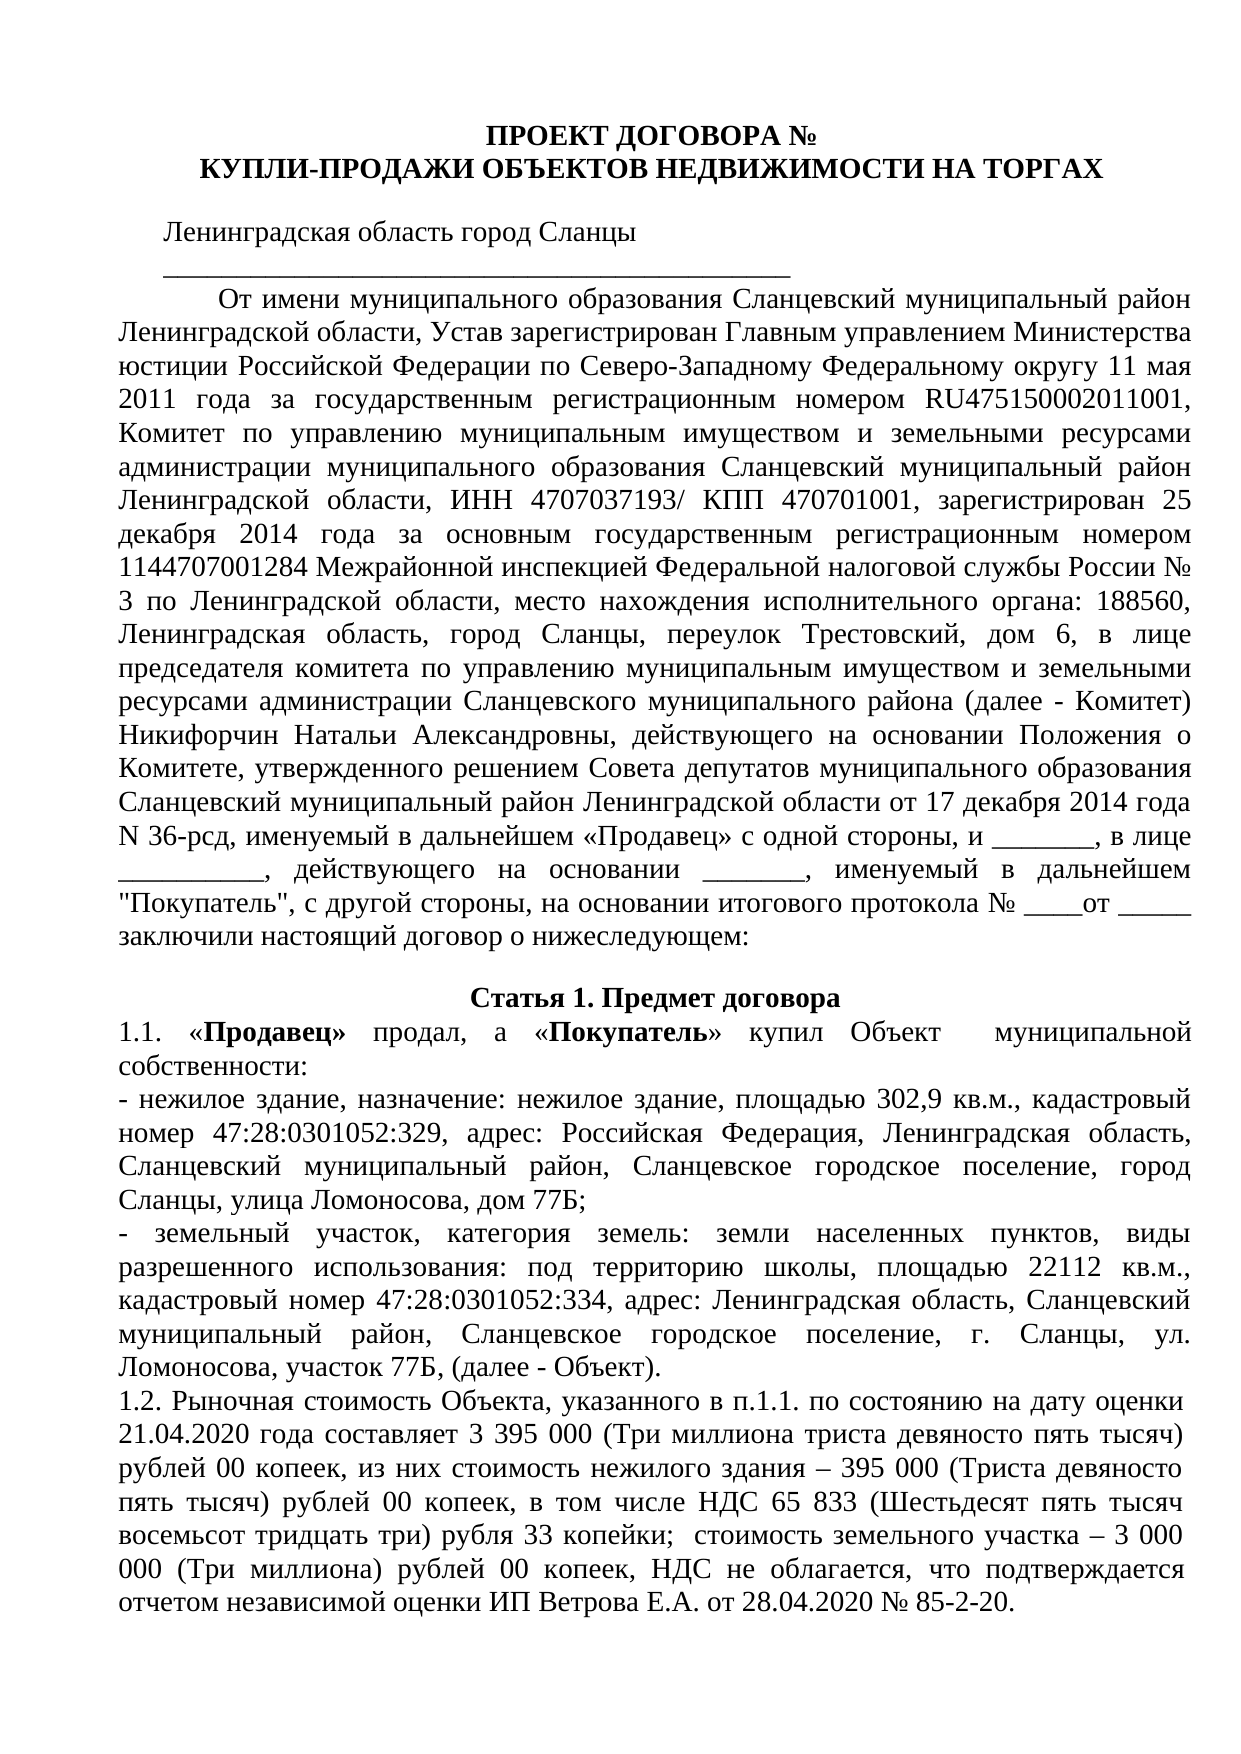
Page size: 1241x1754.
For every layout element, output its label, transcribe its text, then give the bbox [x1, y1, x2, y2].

text КУПЛИ-ПРОДАЖИ ОБЪЕКТОВ НЕДВИЖИМОСТИ НА ТОРГАХ [118, 152, 1192, 185]
text От имени муниципального образования Сланцевский муниципальный район Ленинградской области, Устав зарегистрирован Главным управлением Министерства юстиции Российской Федерации по Северо-Западному Федеральному округу 11 мая 2011 года за государственным регистрационным номером RU475150002011001, Комитет по управлению муниципальным имуществом и земельными ресурсами администрации муниципального образования Сланцевский муниципальный район Ленинградской области, ИНН 4707037193/ КПП 470701001, зарегистрирован 25 декабря 2014 года за основным государственным регистрационным номером 1144707001284 Межрайонной инспекцией Федеральной налоговой службы России № 3 по Ленинградской области, место нахождения исполнительного органа: 188560, Ленинградская область, город Сланцы, переулок Трестовский, дом 6, в лице председателя комитета по управлению муниципальным имуществом и земельными ресурсами администрации Сланцевского муниципального района (далее - Комитет) Никифорчин Натальи Александровны, действующего на основании Положения о Комитете, утвержденного решением Совета депутатов муниципального образования Сланцевский муниципальный район Ленинградской области от 17 декабря 2014 года N 36-рсд, именуемый в дальнейшем «Продавец» с одной стороны, и _______, в лице __________, действующего на основании _______, именуемый в дальнейшем "Покупатель", с другой стороны, на основании итогового протокола № ____от _____ заключили настоящий договор о нижеследующем: [118, 281, 1192, 952]
text 1.1. «Продавец» продал, а «Покупатель» купил Объект муниципальной собственности: [118, 1014, 1192, 1081]
list ___________________________________________ [118, 247, 1192, 281]
text 1.2. Рыночная стоимость Объекта, указанного в п.1.1. по состоянию на дату оценки 21.04.2020 года составляет 3 395 000 (Три миллиона триста девяносто пять тысяч) рублей 00 копеек, из них стоимость нежилого здания – 395 000 (Триста девяносто пять тысяч) рублей 00 копеек, в том числе НДС 65 833 (Шестьдесят пять тысяч восемьсот тридцать три) рубля 33 копейки; стоимость земельного участка – 3 000 000 (Три миллиона) рублей 00 копеек, НДС не облагается, что подтверждается отчетом независимой оценки ИП Ветрова Е.А. от 28.04.2020 № 85-2-20. [118, 1383, 1184, 1618]
text - нежилое здание, назначение: нежилое здание, площадью 302,9 кв.м., кадастровый номер 47:28:0301052:329, адрес: Российская Федерация, Ленинградская область, Сланцевский муниципальный район, Сланцевское городское поселение, город Сланцы, улица Ломоносова, дом 77Б; [118, 1081, 1192, 1215]
list Ленинградская область город Сланцы [118, 214, 1192, 247]
text - земельный участок, категория земель: земли населенных пунктов, виды разрешенного использования: под территорию школы, площадью 22112 кв.м., кадастровый номер 47:28:0301052:334, адрес: Ленинградская область, Сланцевский муниципальный район, Сланцевское городское поселение, г. Сланцы, ул. Ломоносова, участок 77Б, (далее - Объект). [118, 1215, 1192, 1383]
text ПРОЕКТ ДОГОВОРА № [118, 118, 1192, 152]
text Статья 1. Предмет договора [118, 981, 1192, 1014]
